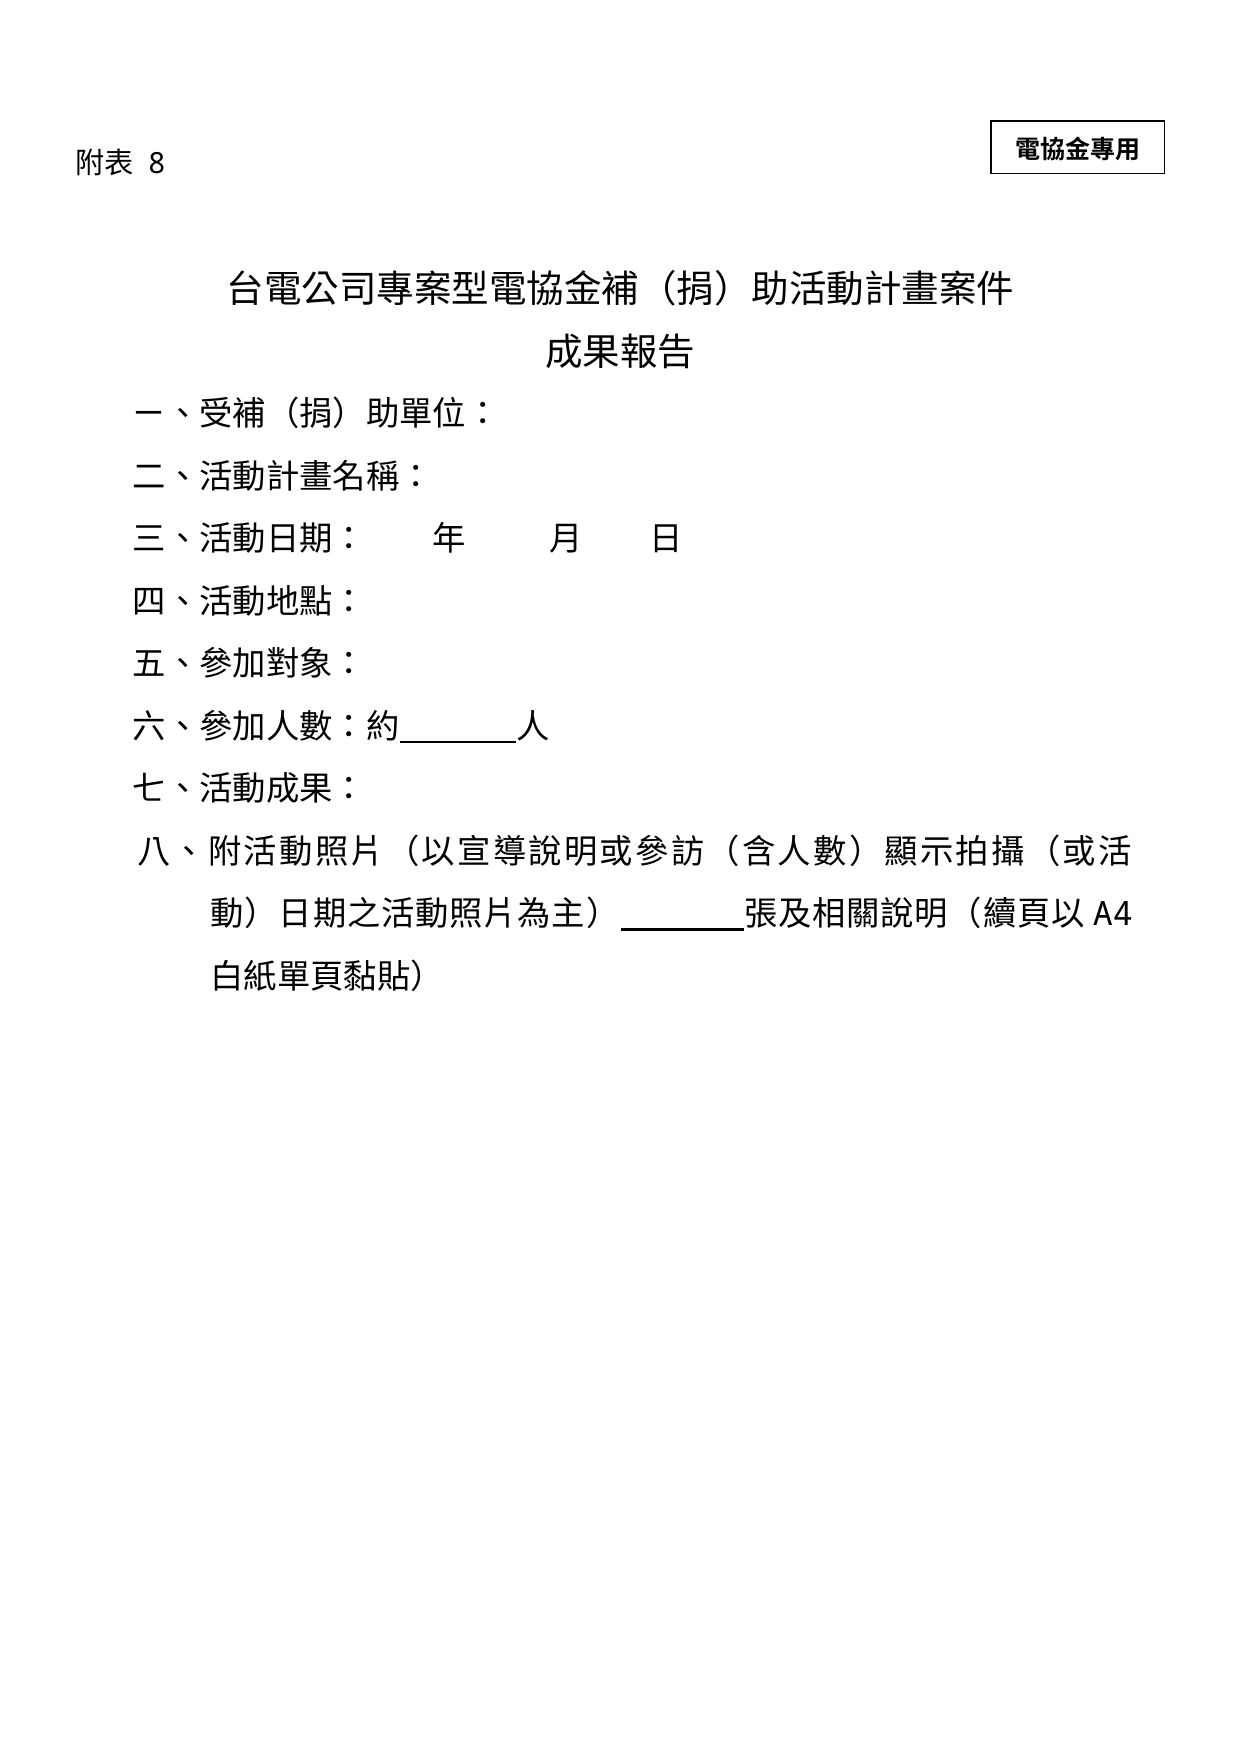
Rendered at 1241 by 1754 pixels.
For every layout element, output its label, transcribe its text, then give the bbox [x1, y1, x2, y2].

text 台電公司專案型電協金補（捐）助活動計畫案件 [75, 244, 1165, 307]
text 成果報告 [75, 307, 1165, 369]
table_header ㄧ、受補（捐）助單位： 二、活動計畫名稱： 三、活動日期： 年 月 日 [75, 370, 1165, 557]
text 電協金專用 [1007, 129, 1149, 165]
table_cell 四、活動地點： 五、參加對象： 六、參加人數：約 人 七、活動成果： 八、附活動照片（以宣導說明或參訪（含人數）顯示拍攝（或活動）日期之活動照片為主） 張及相關說明（續頁以A4白紙單頁黏貼） [75, 557, 1165, 994]
text 附表 8：台電公司專案型電協金補（捐）助活動計畫案件成果報告 [75, 119, 1165, 182]
